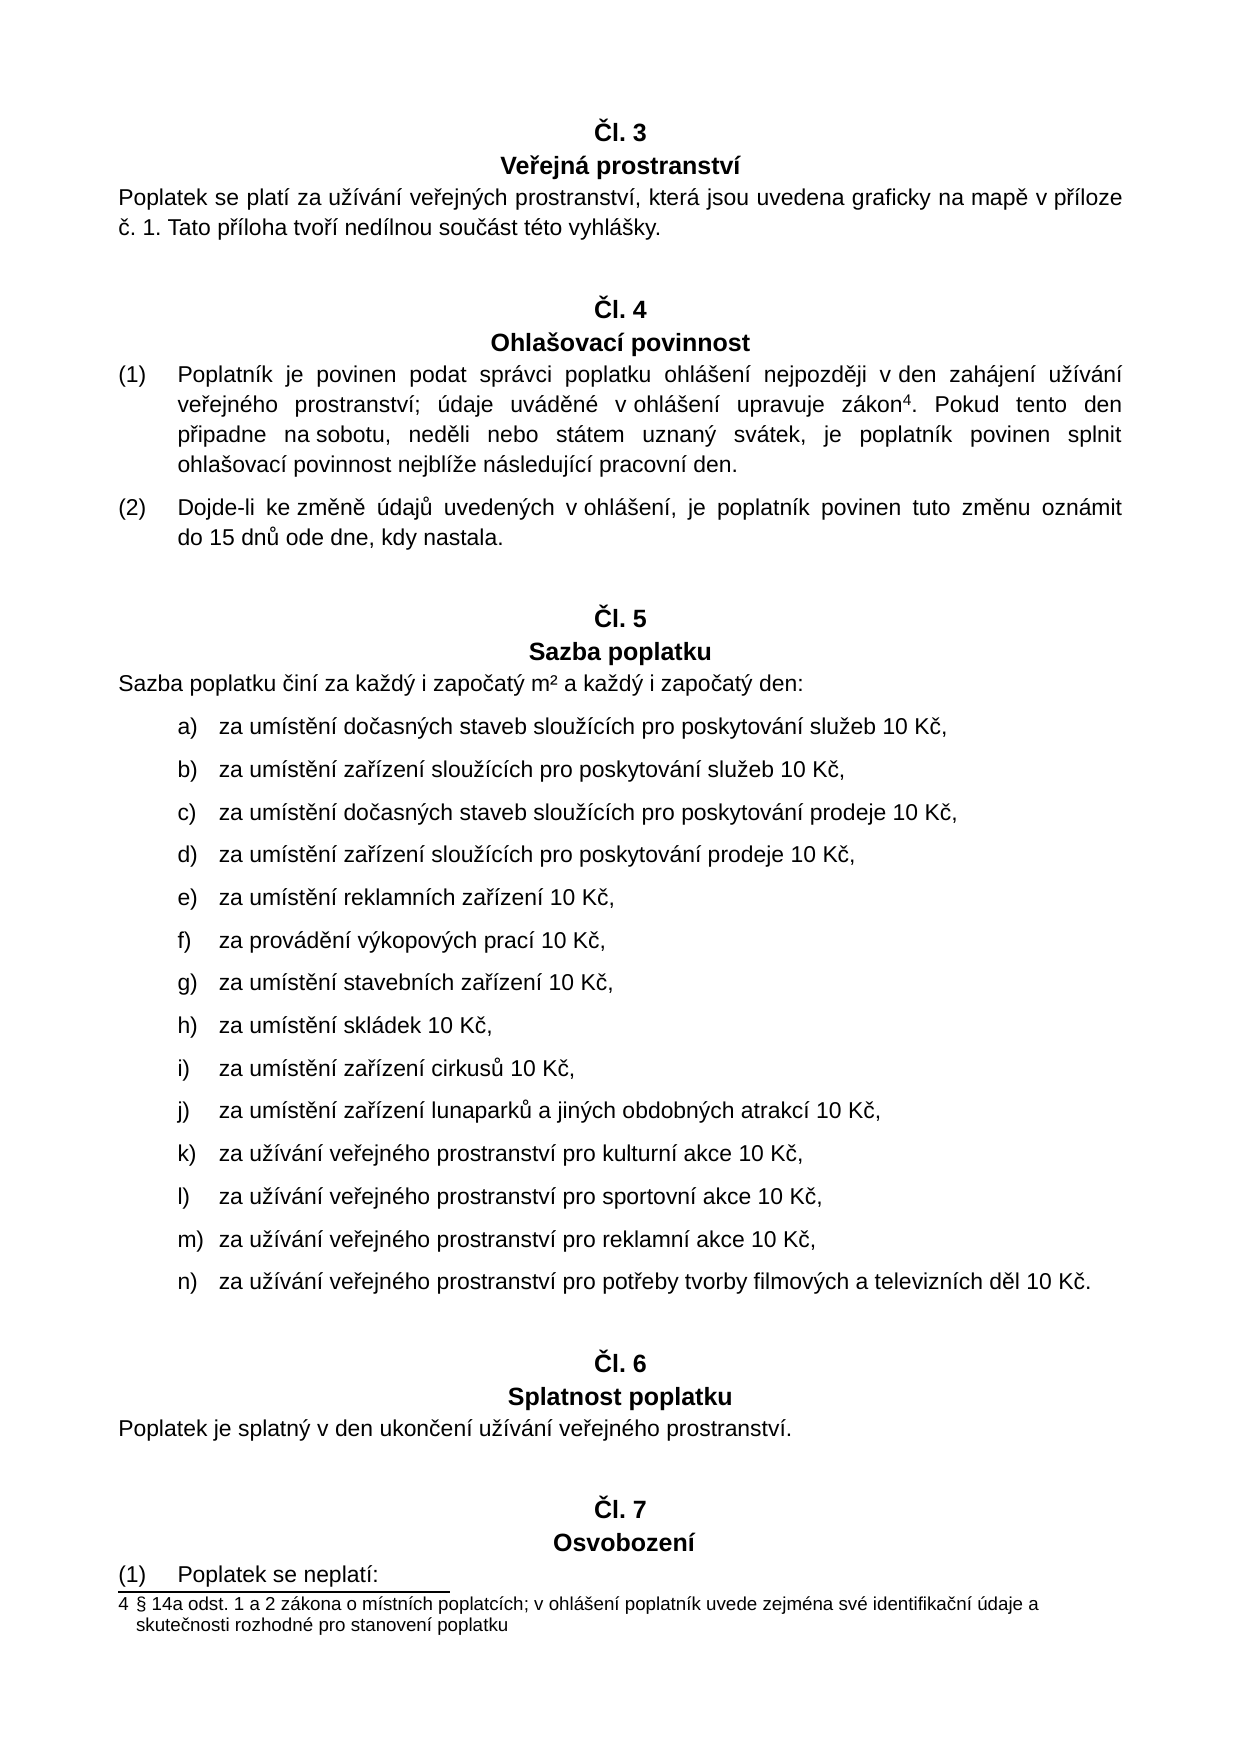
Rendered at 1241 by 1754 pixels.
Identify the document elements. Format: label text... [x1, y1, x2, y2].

list za umístění stavebních zařízení 10 Kč, [177, 969, 1122, 996]
subtitle Čl. 6 Splatnost poplatku [118, 1348, 1122, 1410]
list za umístění reklamních zařízení 10 Kč, [177, 884, 1122, 910]
subtitle Čl. 4 Ohlašovací povinnost [118, 294, 1122, 356]
list za provádění výkopových prací 10 Kč, [177, 927, 1122, 953]
list za užívání veřejného prostranství pro reklamní akce 10 Kč, [177, 1226, 1122, 1252]
list § 14a odst. 1 a 2 zákona o místních poplatcích; v ohlášení poplatník uvede zejména své identifikační údaje a skutečnosti rozhodné pro stanovení poplatku [118, 1592, 1122, 1635]
text Poplatek je splatný v den ukončení užívání veřejného prostranství. [118, 1414, 1122, 1441]
list Dojde-li ke změně údajů uvedených v ohlášení, je poplatník povinen tuto změnu oznámit do 15 dnů ode dne, kdy nastala. [118, 494, 1122, 551]
list za umístění dočasných staveb sloužících pro poskytování prodeje 10 Kč, [177, 798, 1122, 825]
subtitle Čl. 3 Veřejná prostranství [118, 118, 1122, 180]
subtitle Čl. 7 Osvobození [118, 1495, 1122, 1557]
list za umístění zařízení sloužících pro poskytování služeb 10 Kč, [177, 756, 1122, 782]
text Poplatek se platí za užívání veřejných prostranství, která jsou uvedena graficky na mapě v příloze č. 1. Tato příloha tvoří nedílnou součást této vyhlášky. [118, 184, 1122, 241]
list za umístění zařízení sloužících pro poskytování prodeje 10 Kč, [177, 841, 1122, 868]
text Sazba poplatku činí za každý i započatý m² a každý i započatý den: [118, 670, 1122, 697]
list za užívání veřejného prostranství pro sportovní akce 10 Kč, [177, 1183, 1122, 1209]
list za umístění dočasných staveb sloužících pro poskytování služeb 10 Kč, [177, 713, 1122, 739]
list Poplatník je povinen podat správci poplatku ohlášení nejpozději v den zahájení užívání veřejného prostranství; údaje uváděné v ohlášení upravuje zákon. Pokud tento den připadne na sobotu, neděli nebo státem uznaný svátek, je poplatník povinen splnit ohlašovací povinnost nejblíže následující pracovní den. [118, 361, 1122, 478]
list za užívání veřejného prostranství pro kulturní akce 10 Kč, [177, 1140, 1122, 1167]
list za umístění zařízení lunaparků a jiných obdobných atrakcí 10 Kč, [177, 1097, 1122, 1124]
list za umístění skládek 10 Kč, [177, 1012, 1122, 1038]
list za užívání veřejného prostranství pro potřeby tvorby filmových a televizních děl 10 Kč. [177, 1268, 1122, 1295]
subtitle Čl. 5 Sazba poplatku [118, 604, 1122, 666]
list za umístění zařízení cirkusů 10 Kč, [177, 1055, 1122, 1081]
list Poplatek se neplatí: [118, 1561, 1122, 1587]
